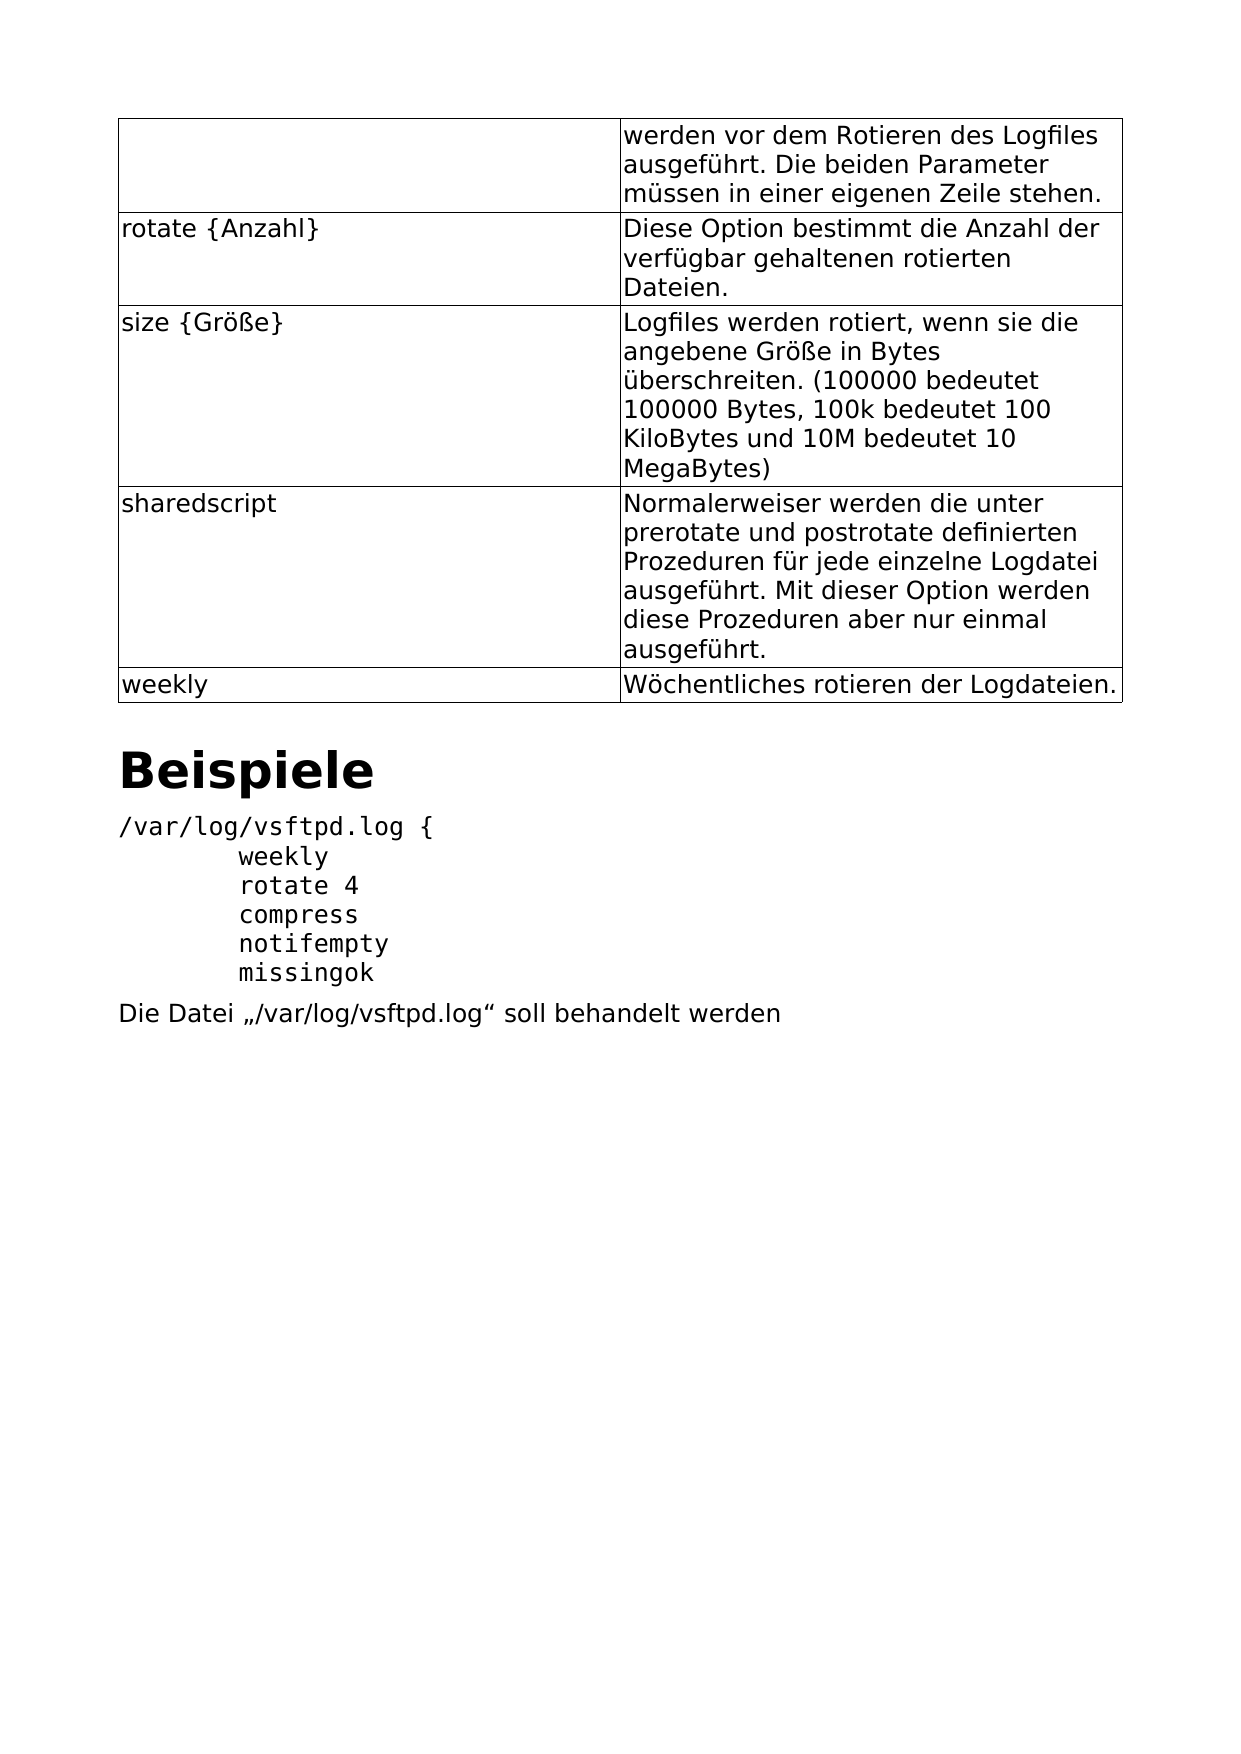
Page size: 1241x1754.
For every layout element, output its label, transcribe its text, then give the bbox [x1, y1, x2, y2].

subtitle Beispiele [118, 742, 1122, 800]
table_cell [119, 119, 620, 212]
table_cell Logfiles werden rotiert, wenn sie die angebene Größe in Bytes überschreiten. (100000 bedeutet 100000 Bytes, 100k bedeutet 100 KiloBytes und 10M bedeutet 10 MegaBytes) [621, 306, 1122, 486]
table_cell weekly [119, 668, 620, 702]
text Die Datei „/var/log/vsftpd.log“ soll behandelt werden [118, 999, 1122, 1028]
table_cell rotate {Anzahl} [119, 213, 620, 305]
table_cell werden vor dem Rotieren des Logfiles ausgeführt. Die beiden Parameter müssen in einer eigenen Zeile stehen. [621, 119, 1122, 212]
text /var/log/vsftpd.log { weekly rotate 4 compress notifempty missingok [118, 813, 1122, 988]
table_cell size {Größe} [119, 306, 620, 486]
table_cell Diese Option bestimmt die Anzahl der verfügbar gehaltenen rotierten Dateien. [621, 213, 1122, 305]
table_cell sharedscript [119, 487, 620, 667]
table_cell Wöchentliches rotieren der Logdateien. [621, 668, 1122, 702]
table_cell Normalerweiser werden die unter prerotate und postrotate definierten Prozeduren für jede einzelne Logdatei ausgeführt. Mit dieser Option werden diese Prozeduren aber nur einmal ausgeführt. [621, 487, 1122, 667]
